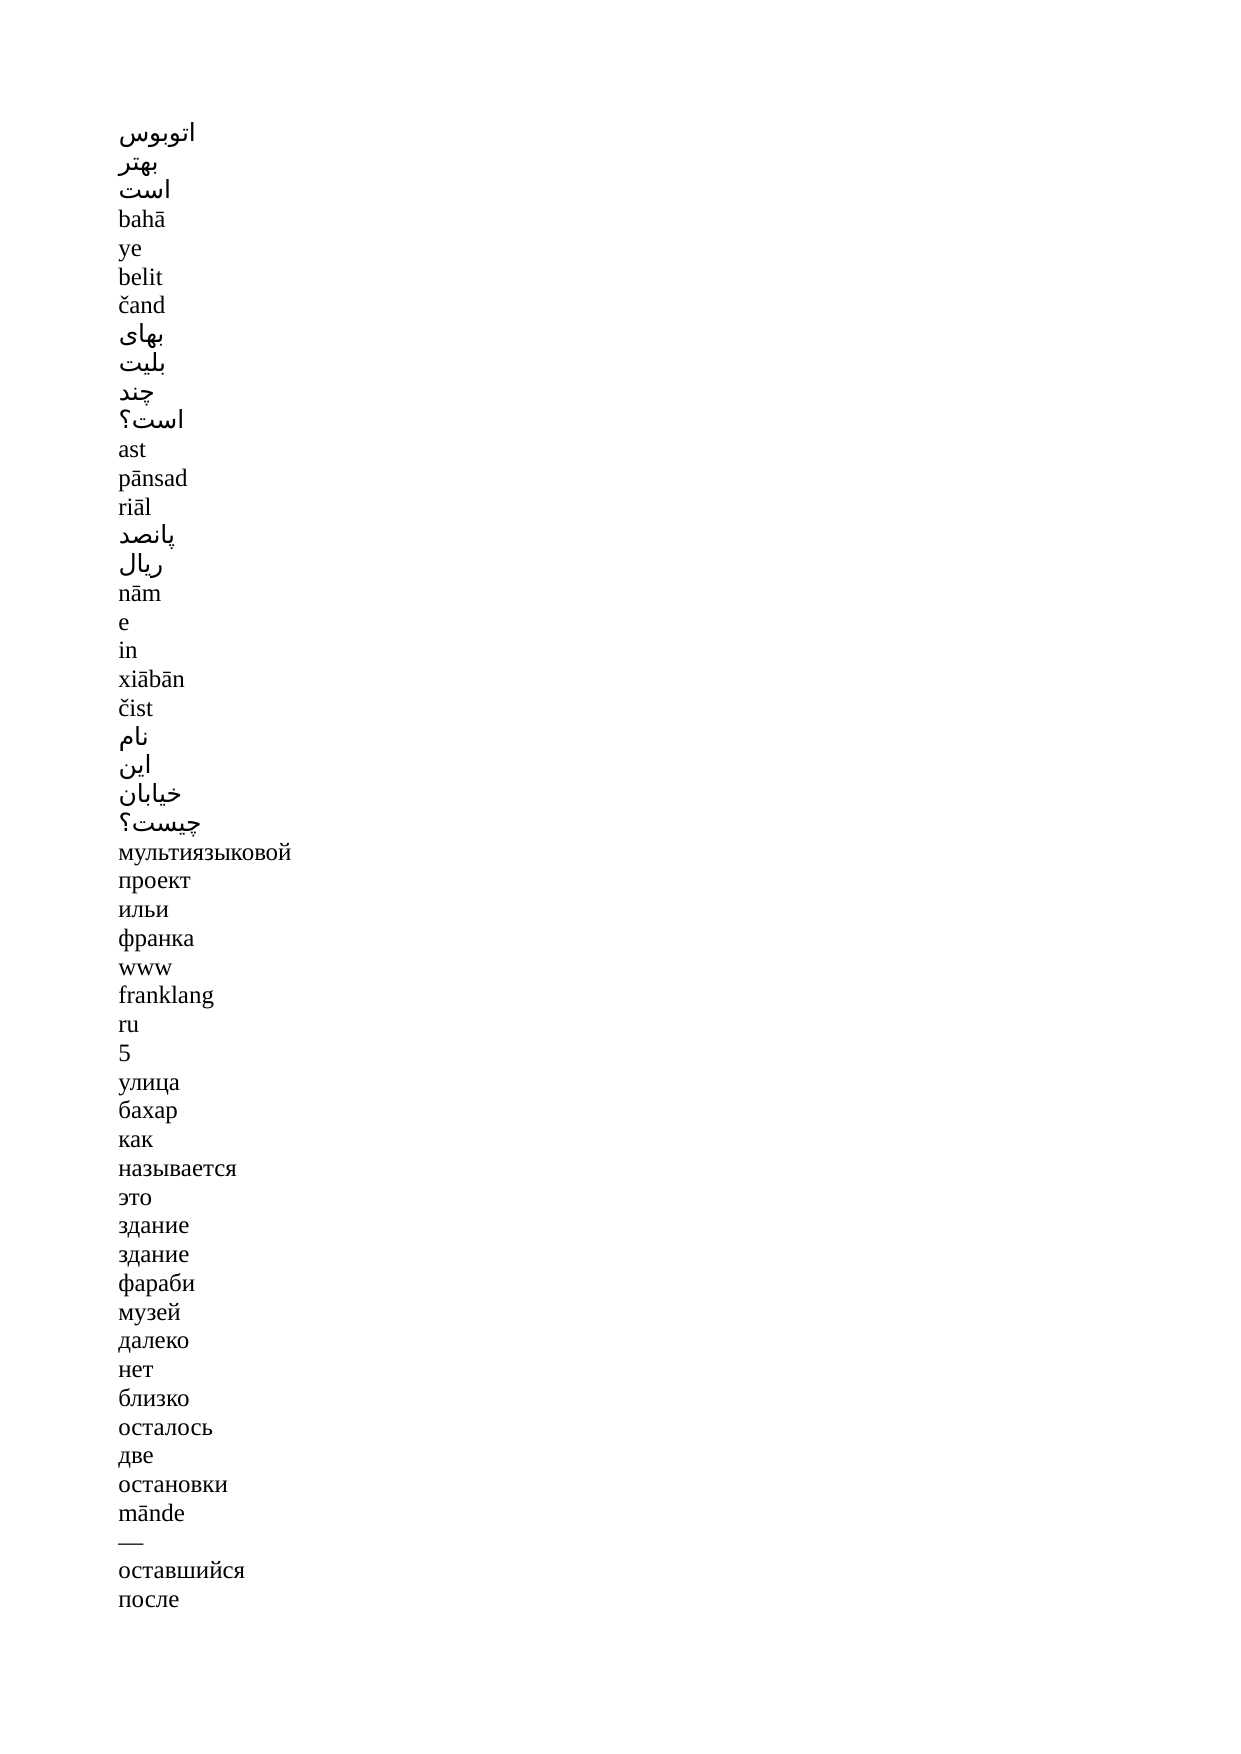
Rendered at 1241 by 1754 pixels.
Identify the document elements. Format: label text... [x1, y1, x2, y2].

text čist [118, 693, 1122, 722]
text است‬ [118, 176, 1122, 204]
text این [118, 751, 1122, 779]
text nām [118, 578, 1122, 607]
text музей [118, 1297, 1122, 1326]
text остановки [118, 1469, 1122, 1498]
text ‫بهاى [118, 319, 1122, 348]
text بهتر [118, 147, 1122, 176]
text است؟‬ [118, 406, 1122, 434]
text — [118, 1527, 1122, 1556]
text мультиязыковой [118, 837, 1122, 866]
text pānsad [118, 463, 1122, 492]
text нет [118, 1354, 1122, 1383]
text www [118, 952, 1122, 981]
text belit [118, 262, 1122, 291]
text riāl [118, 492, 1122, 521]
text после [118, 1584, 1122, 1613]
text улица [118, 1067, 1122, 1096]
text mānde [118, 1498, 1122, 1527]
text ye [118, 233, 1122, 262]
text ریال‬ [118, 549, 1122, 578]
text in [118, 636, 1122, 664]
text здание [118, 1211, 1122, 1239]
text ильи [118, 894, 1122, 923]
text ‫پانصد [118, 521, 1122, 549]
text фараби [118, 1268, 1122, 1297]
text ru [118, 1009, 1122, 1038]
text осталось [118, 1412, 1122, 1441]
text франка [118, 923, 1122, 952]
text خيابان [118, 779, 1122, 808]
text как [118, 1124, 1122, 1153]
text xiābān [118, 664, 1122, 693]
text далеко [118, 1326, 1122, 1354]
text проект [118, 866, 1122, 894]
text ‫نام [118, 722, 1122, 751]
text близко [118, 1383, 1122, 1412]
text franklang [118, 981, 1122, 1009]
text اتوبوس [118, 118, 1122, 147]
text здание [118, 1239, 1122, 1268]
text две [118, 1441, 1122, 1469]
text называется [118, 1153, 1122, 1182]
text بليت [118, 348, 1122, 377]
text چيست؟‬ [118, 808, 1122, 837]
text چند [118, 377, 1122, 406]
text бахар [118, 1096, 1122, 1124]
text bahā [118, 204, 1122, 233]
text ast [118, 434, 1122, 463]
text оставшийся [118, 1556, 1122, 1584]
text e [118, 607, 1122, 636]
text čand [118, 291, 1122, 319]
text 5 [118, 1038, 1122, 1067]
text это [118, 1182, 1122, 1211]
